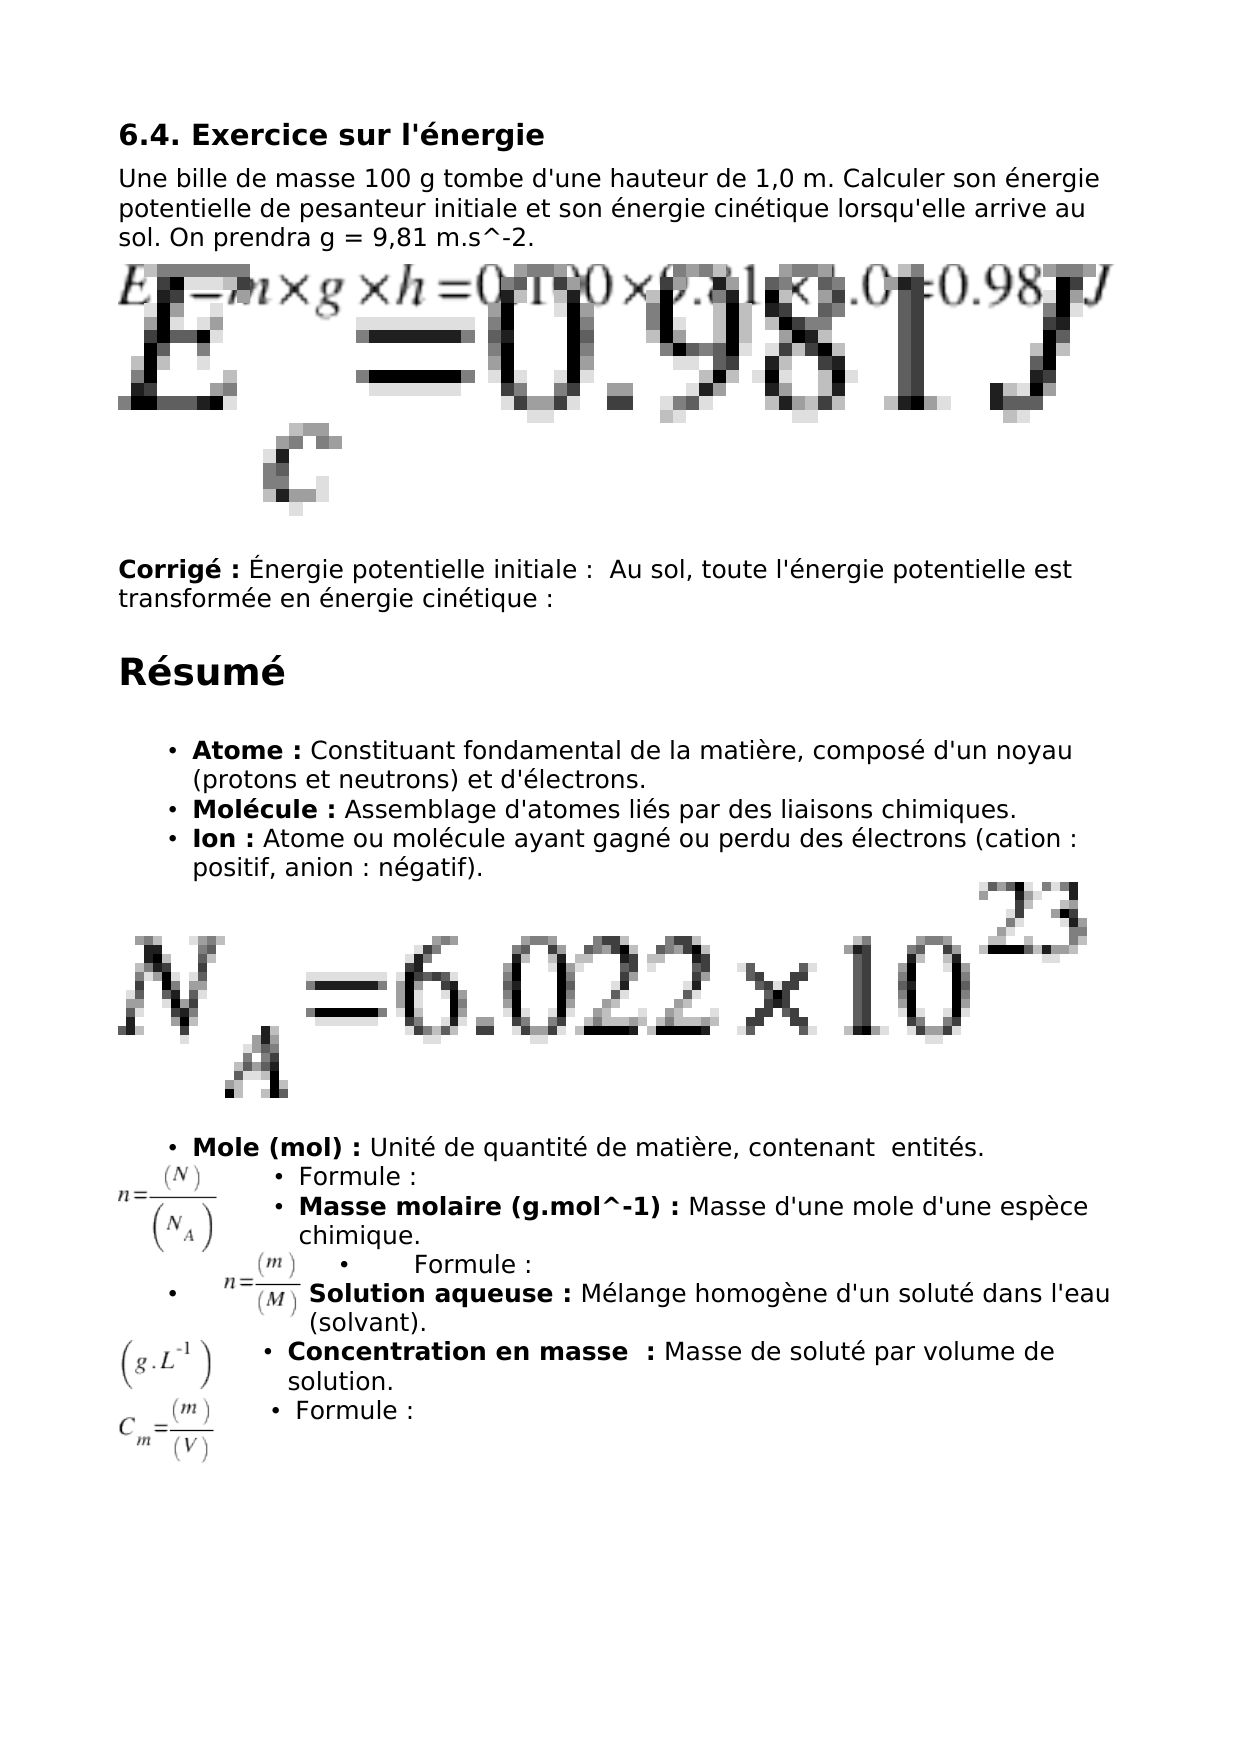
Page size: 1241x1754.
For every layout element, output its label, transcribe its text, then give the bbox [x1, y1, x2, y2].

picture [118, 882, 1123, 1134]
list Solution aqueuse : Mélange homogène d'un soluté dans l'eau (solvant). [177, 1279, 1122, 1337]
subtitle Résumé [118, 651, 1122, 694]
picture [118, 1337, 214, 1391]
list Masse molaire (g.mol^-1) : Masse d'une mole d'une espèce chimique. [225, 1192, 1122, 1250]
list Formule : [222, 1396, 1122, 1425]
picture [118, 264, 1123, 556]
picture [118, 1395, 222, 1465]
list Molécule : Assemblage d'atomes liés par des liaisons chimiques. [177, 795, 1122, 824]
list Ion : Atome ou molécule ayant gagné ou perdu des électrons (cation : positif, anion : négatif). [177, 824, 1122, 882]
text Corrigé : Énergie potentielle initiale : Au sol, toute l'énergie potentielle est transformée en énergie cinétique : [118, 556, 1122, 613]
list Mole (mol) : Unité de quantité de matière, contenant entités. [177, 1134, 1122, 1162]
list [177, 1254, 224, 1279]
subtitle 6.4. Exercice sur l'énergie [118, 118, 1122, 152]
list Formule : [309, 1250, 1122, 1279]
picture [118, 1162, 309, 1319]
list Formule : [225, 1162, 1122, 1192]
list Concentration en masse : Masse de soluté par volume de solution. [177, 1337, 1122, 1396]
list Atome : Constituant fondamental de la matière, composé d'un noyau (protons et neutrons) et d'électrons. [177, 737, 1122, 795]
text Une bille de masse 100 g tombe d'une hauteur de 1,0 m. Calculer son énergie potentielle de pesanteur initiale et son énergie cinétique lorsqu'elle arrive au sol. On prendra g = 9,81 m.s^-2. [118, 164, 1122, 252]
